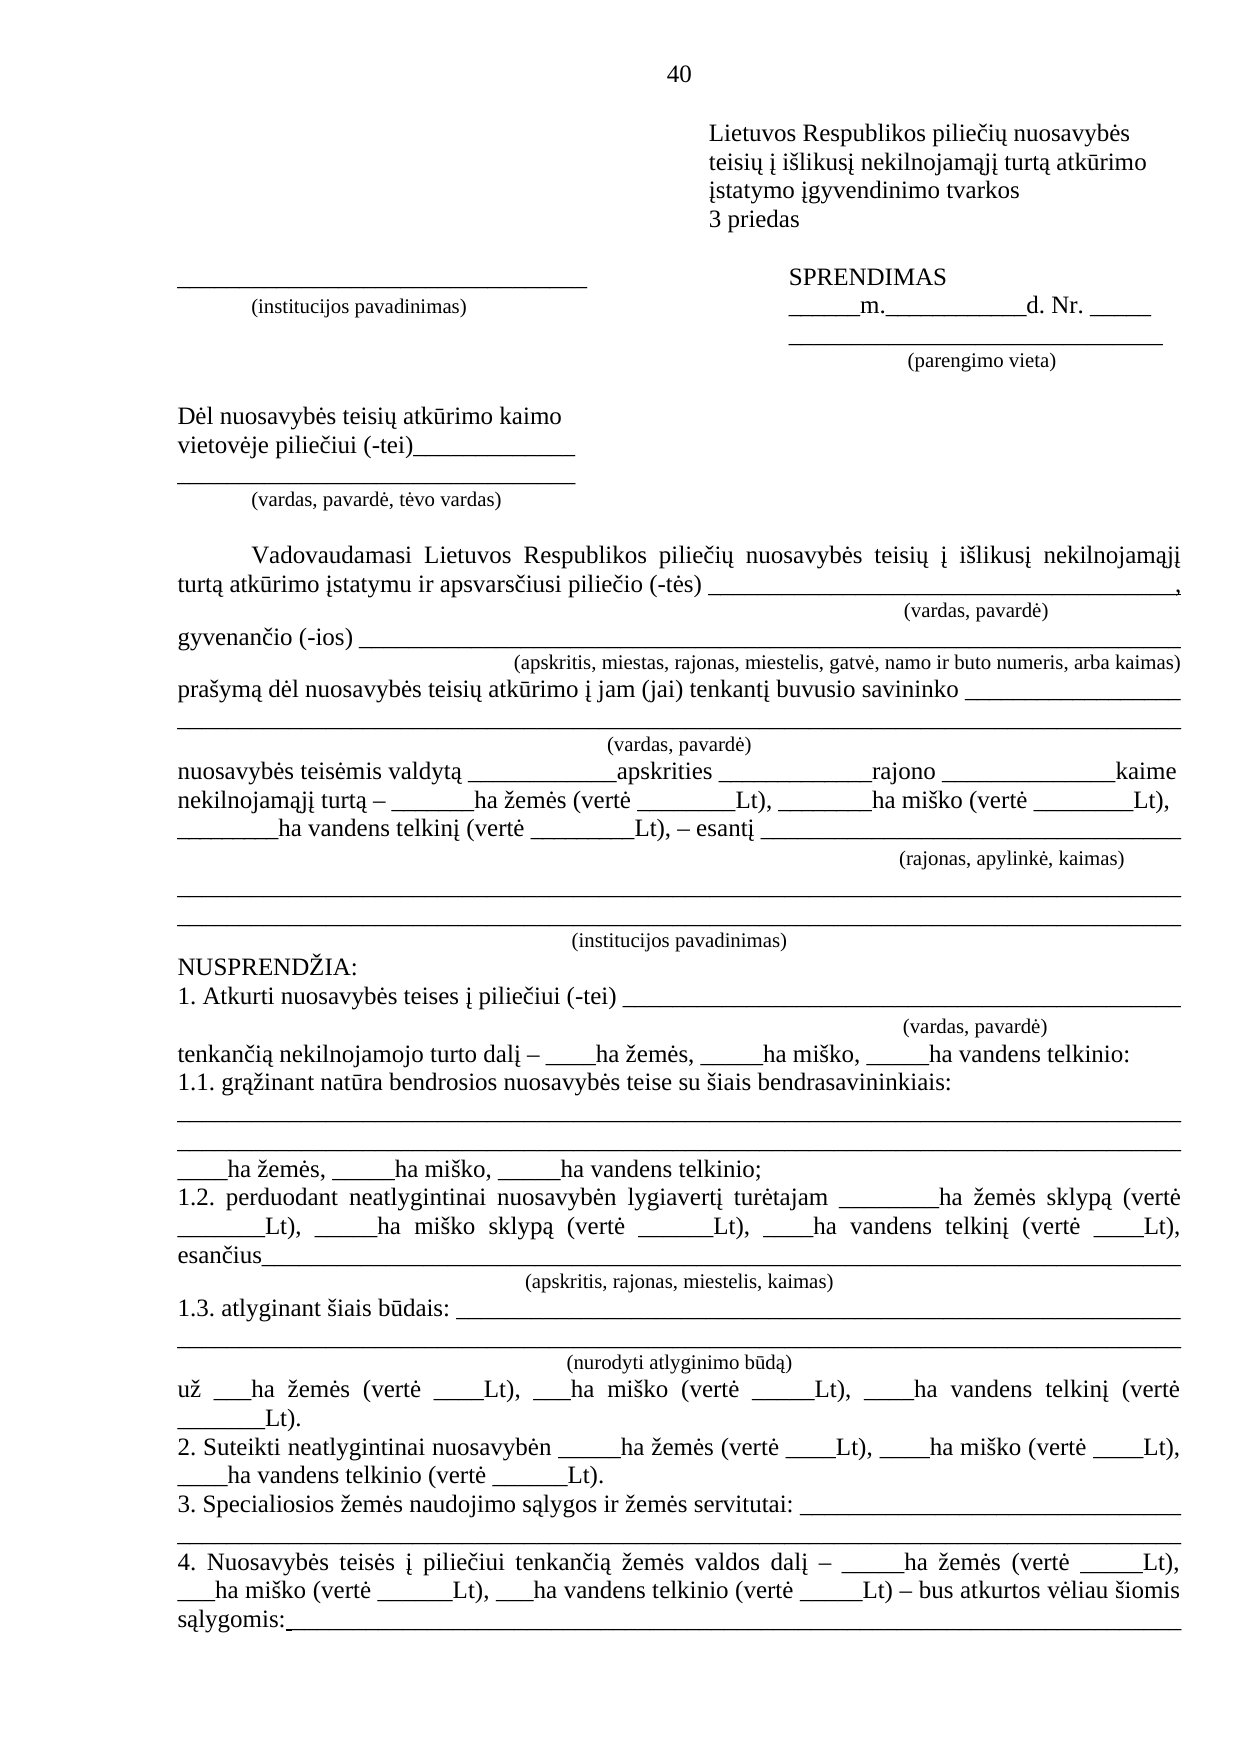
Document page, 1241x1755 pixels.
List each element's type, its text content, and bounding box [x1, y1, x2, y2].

text (institucijos pavadinimas) [177, 928, 1181, 952]
text (institucijos pavadinimas) m. d. Nr. [177, 291, 1181, 319]
text tenkančią nekilnojamojo turto dalį – ____ha žemės, _____ha miško, _____ha vandens telkinio: [177, 1039, 1181, 1067]
text prašymą dėl nuosavybės teisių atkūrimo į jam (jai) tenkantį buvusio savininko [177, 674, 1181, 703]
text (vardas, pavardė) [177, 597, 1181, 622]
text nusprendžia: [177, 952, 1181, 981]
text 1. Atkurti nuosavybės teises į piliečiui (-tei) [177, 981, 1181, 1010]
text (vardas, pavardė) [177, 1010, 1181, 1039]
text 2. Suteikti neatlygintinai nuosavybėn _____ha žemės (vertė ____Lt), ____ha miško (vertė ____Lt), ____ha vandens telkinio (vertė ______Lt). [177, 1432, 1181, 1489]
text 1.2. perduodant neatlygintinai nuosavybėn lygiavertį turėtajam ________ha žemės sklypą (vertė _______Lt), _____ha miško sklypą (vertė ______Lt), ____ha vandens telkinį (vertė ____Lt), esančius [177, 1182, 1181, 1269]
text už ___ha žemės (vertė ____Lt), ___ha miško (vertė _____Lt), ____ha vandens telkinį (vertė _______Lt). [177, 1374, 1181, 1432]
text gyvenančio (-ios) [177, 622, 1181, 650]
text įstatymo įgyvendinimo tvarkos [177, 176, 1181, 204]
text Vadovaudamasi Lietuvos Respublikos piliečių nuosavybės teisių į išlikusį nekilnojamąjį turtą atkūrimo įstatymu ir apsvarsčiusi piliečio (-tės) , [177, 540, 1181, 597]
text (vardas, pavardė) [177, 732, 1181, 756]
text (apskritis, miestas, rajonas, miestelis, gatvė, namo ir buto numeris, arba kaimas) [177, 650, 1181, 674]
text 1.3. atlyginant šiais būdais: [177, 1293, 1181, 1322]
text 3. Specialiosios žemės naudojimo sąlygos ir žemės servitutai: [177, 1489, 1181, 1518]
text (vardas, pavardė, tėvo vardas) [177, 487, 1181, 511]
text ha vandens telkinį (vertė Lt), – esantį [177, 813, 1181, 842]
text 1.1. grąžinant natūra bendrosios nuosavybės teise su šiais bendrasavininkiais: [177, 1067, 1181, 1096]
text nekilnojamąjį turtą – ha žemės (vertė Lt), ha miško (vertė Lt), [177, 785, 1181, 813]
text Lietuvos Respublikos piliečių nuosavybės [709, 118, 1181, 147]
text (parengimo vieta) [177, 348, 1181, 372]
text teisių į išlikusį nekilnojamąjį turtą atkūrimo [177, 147, 1181, 176]
text ____ha žemės, _____ha miško, _____ha vandens telkinio; [177, 1154, 1181, 1182]
text (rajonas, apylinkė, kaimas) [177, 842, 1181, 871]
text 4. Nuosavybės teisės į piliečiui tenkančią žemės valdos dalį – _____ha žemės (vertė _____Lt), ___ha miško (vertė ______Lt), ___ha vandens telkinio (vertė _____Lt) – bus atkurtos vėliau šiomis sąlygomis: [177, 1547, 1181, 1633]
text nuosavybės teisėmis valdytą apskrities rajono kaime [177, 756, 1181, 785]
text (nurodyti atlyginimo būdą) [177, 1350, 1181, 1374]
text SPRENDIMAS [177, 262, 1181, 291]
text (apskritis, rajonas, miestelis, kaimas) [177, 1269, 1181, 1293]
text vietovėje piliečiui (-tei) [177, 430, 1181, 458]
text Dėl nuosavybės teisių atkūrimo kaimo [177, 401, 1181, 430]
text 3 priedas [177, 204, 1181, 233]
